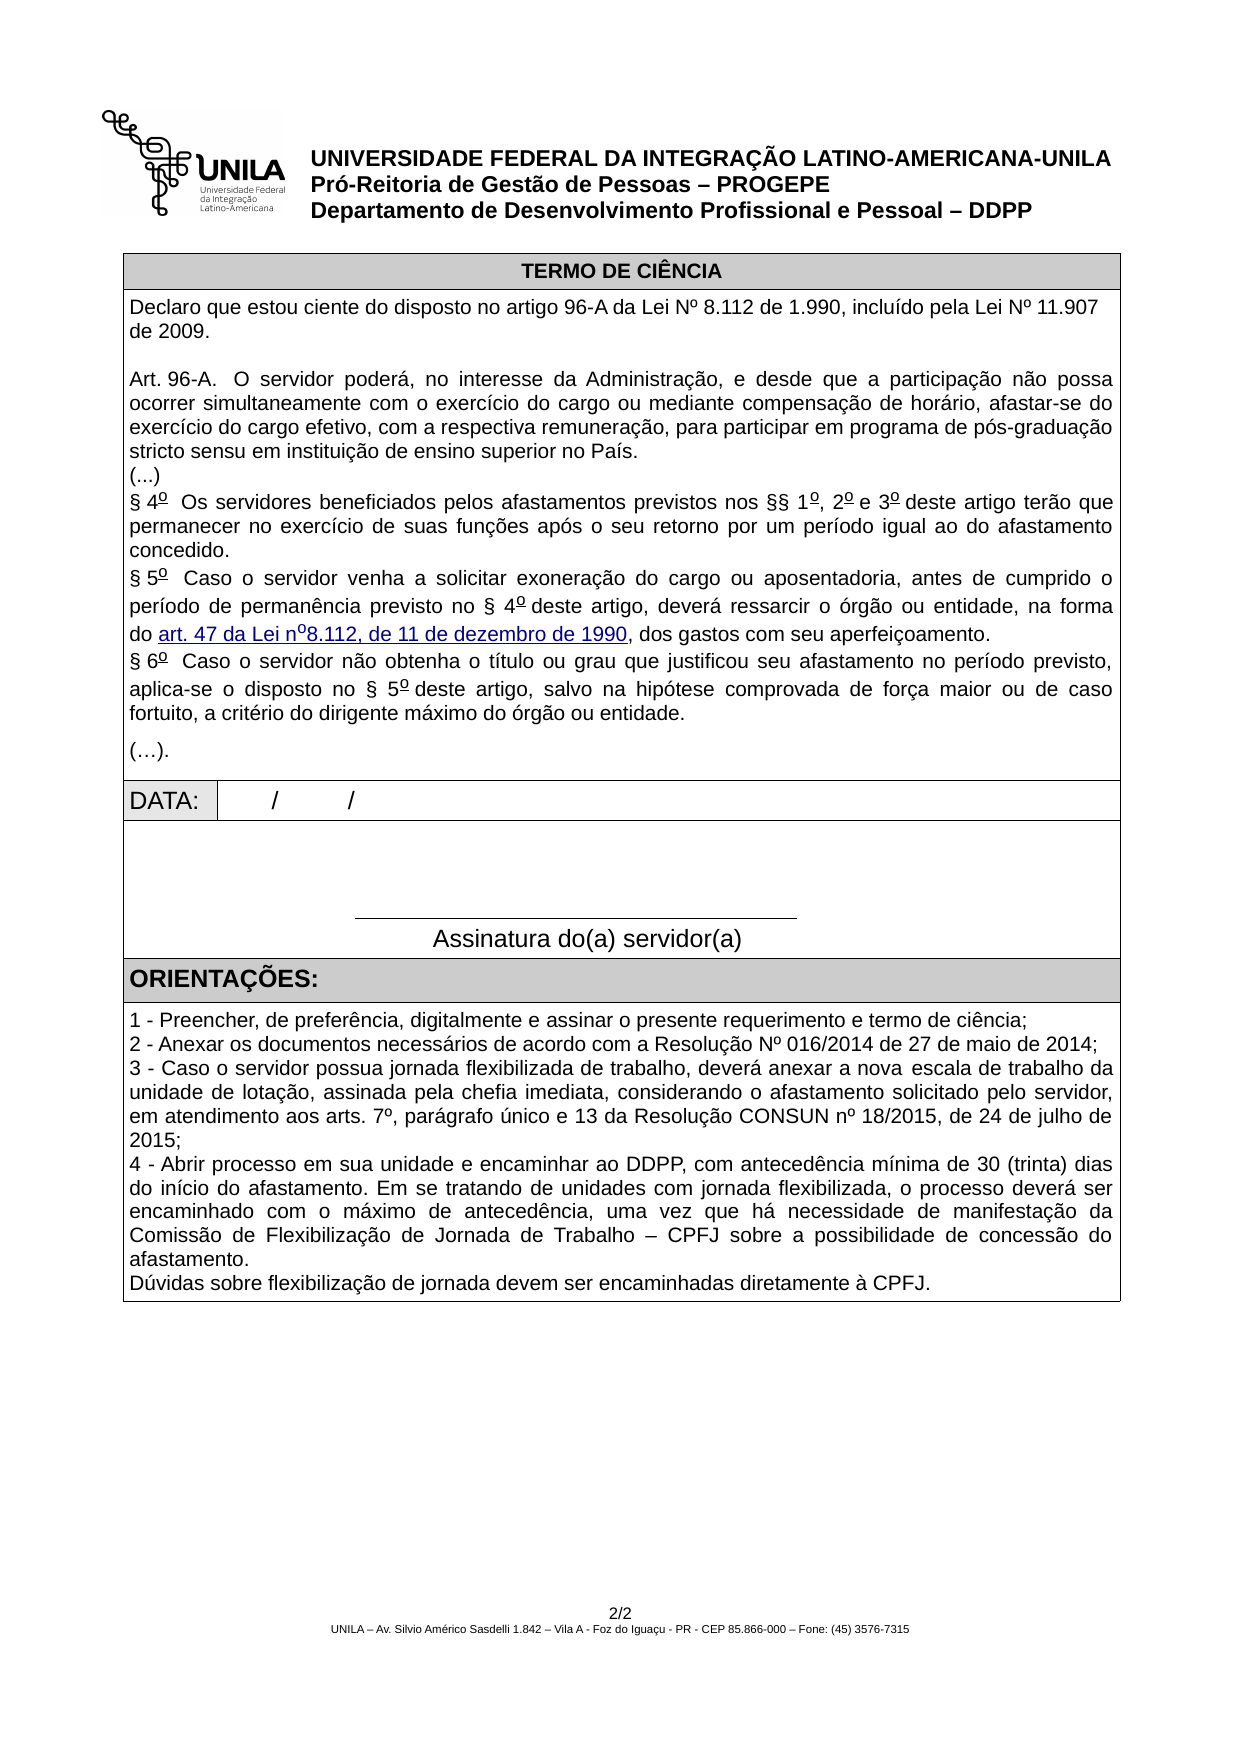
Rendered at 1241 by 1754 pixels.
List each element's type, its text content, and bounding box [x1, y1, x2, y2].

table_cell / / [218, 781, 1120, 820]
table_cell Declaro que estou ciente do disposto no artigo 96-A da Lei Nº 8.112 de 1.990, incluído pela Lei Nº 11.907 de 2009. Art. 96-A. O servidor poderá, no interesse da Administração, e desde que a participação não possa ocorrer simultaneamente com o exercício do cargo ou mediante compensação de horário, afastar-se do exercício do cargo efetivo, com a respectiva remuneração, para participar em programa de pós-graduação stricto sensu em instituição de ensino superior no País. (...) § 4o Os servidores beneficiados pelos afastamentos previstos nos §§ 1o, 2o e 3o deste artigo terão que permanecer no exercício de suas funções após o seu retorno por um período igual ao do afastamento concedido. § 5o Caso o servidor venha a solicitar exoneração do cargo ou aposentadoria, antes de cumprido o período de permanência previsto no § 4o deste artigo, deverá ressarcir o órgão ou entidade, na forma do art. 47 da Lei no8.112, de 11 de dezembro de 1990, dos gastos com seu aperfeiçoamento. § 6o Caso o servidor não obtenha o título ou grau que justificou seu afastamento no período previsto, aplica-se o disposto no § 5o deste artigo, salvo na hipótese comprovada de força maior ou de caso fortuito, a critério do dirigente máximo do órgão ou entidade. (…). [124, 290, 1120, 780]
table_cell [124, 821, 355, 918]
table_cell TERMO DE CIÊNCIA [124, 254, 1120, 289]
picture [102, 110, 285, 216]
table_cell [355, 821, 797, 918]
table_cell [797, 821, 1120, 918]
table_cell DATA: [124, 781, 217, 820]
table_cell Assinatura do(a) servidor(a) [383, 919, 792, 958]
table_cell ORIENTAÇÕES: [124, 959, 1120, 1002]
table_cell [124, 918, 383, 958]
table_cell [792, 918, 1120, 958]
table_cell 1 - Preencher, de preferência, digitalmente e assinar o presente requerimento e termo de ciência; 2 - Anexar os documentos necessários de acordo com a Resolução Nº 016/2014 de 27 de maio de 2014; 3 - Caso o servidor possua jornada flexibilizada de trabalho, deverá anexar a nova escala de trabalho da unidade de lotação, assinada pela chefia imediata, considerando o afastamento solicitado pelo servidor, em atendimento aos arts. 7º, parágrafo único e 13 da Resolução CONSUN nº 18/2015, de 24 de julho de 2015; 4 - Abrir processo em sua unidade e encaminhar ao DDPP, com antecedência mínima de 30 (trinta) dias do início do afastamento. Em se tratando de unidades com jornada flexibilizada, o processo deverá ser encaminhado com o máximo de antecedência, uma vez que há necessidade de manifestação da Comissão de Flexibilização de Jornada de Trabalho – CPFJ sobre a possibilidade de concessão do afastamento. Dúvidas sobre flexibilização de jornada devem ser encaminhadas diretamente à CPFJ. [124, 1003, 1120, 1301]
